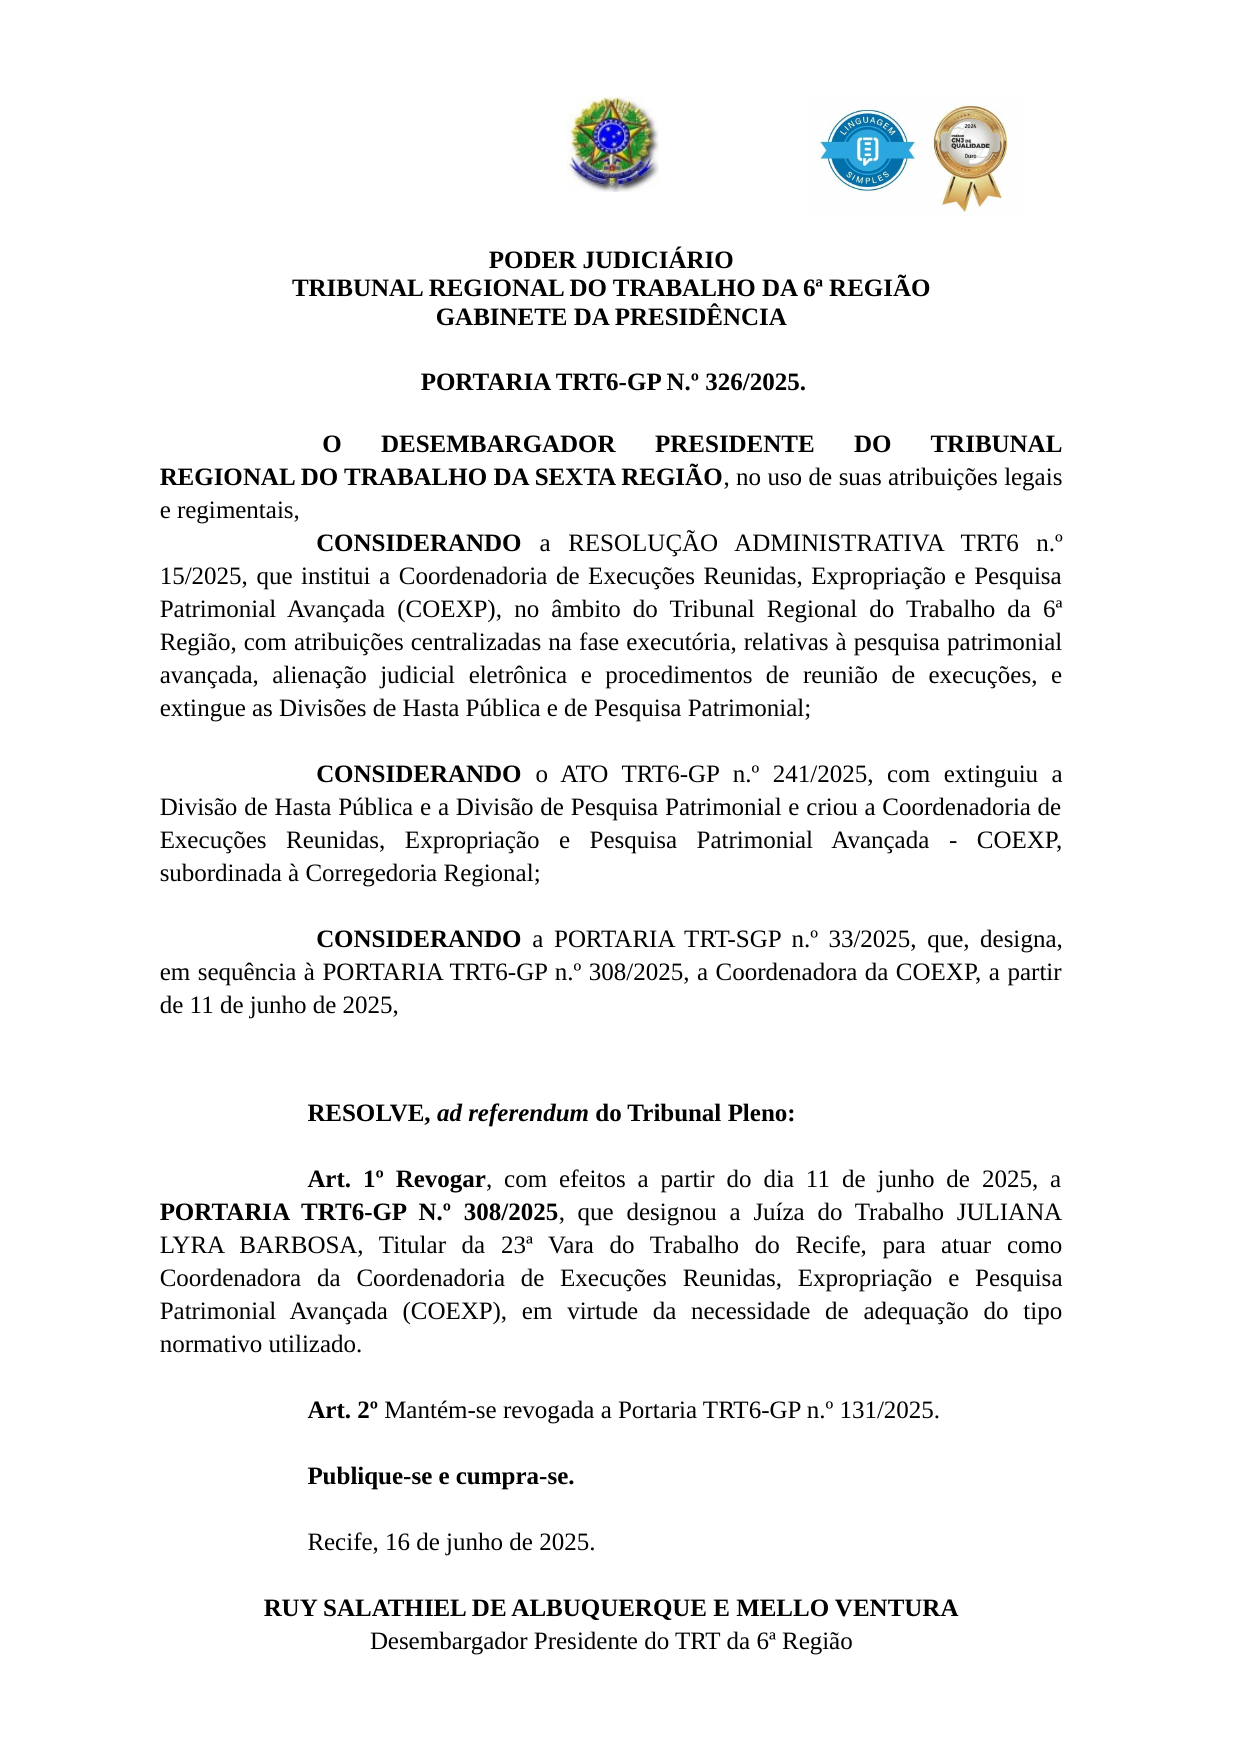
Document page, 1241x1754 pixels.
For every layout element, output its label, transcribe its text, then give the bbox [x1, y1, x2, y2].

text CONSIDERANDO a RESOLUÇÃO ADMINISTRATIVA TRT6 n.º 15/2025, que institui a Coordenadoria de Execuções Reunidas, Expropriação e Pesquisa Patrimonial Avançada (COEXP), no âmbito do Tribunal Regional do Trabalho da 6ª Região, com atribuições centralizadas na fase executória, relativas à pesquisa patrimonial avançada, alienação judicial eletrônica e procedimentos de reunião de execuções, e extingue as Divisões de Hasta Pública e de Pesquisa Patrimonial; [159, 528, 1063, 722]
text Art. 2º Mantém-se revogada a Portaria TRT6-GP n.º 131/2025. [159, 1395, 1063, 1424]
text Desembargador Presidente do TRT da 6ª Região [159, 1626, 1063, 1655]
text CONSIDERANDO a PORTARIA TRT-SGP n.º 33/2025, que, designa, em sequência à PORTARIA TRT6-GP n.º 308/2025, a Coordenadora da COEXP, a partir de 11 de junho de 2025, [159, 924, 1063, 1019]
text Recife, 16 de junho de 2025. [159, 1527, 1063, 1556]
subtitle PORTARIA TRT6-GP N.º 326/2025. [159, 367, 1067, 396]
text CONSIDERANDO o ATO TRT6-GP n.º 241/2025, com extinguiu a Divisão de Hasta Pública e a Divisão de Pesquisa Patrimonial e criou a Coordenadoria de Execuções Reunidas, Expropriação e Pesquisa Patrimonial Avançada - COEXP, subordinada à Corregedoria Regional; [159, 759, 1063, 887]
text RUY SALATHIEL DE ALBUQUERQUE E MELLO VENTURA [159, 1593, 1063, 1622]
text Art. 1º Revogar, com efeitos a partir do dia 11 de junho de 2025, a PORTARIA TRT6-GP N.º 308/2025, que designou a Juíza do Trabalho JULIANA LYRA BARBOSA, Titular da 23ª Vara do Trabalho do Recife, para atuar como Coordenadora da Coordenadoria de Execuções Reunidas, Expropriação e Pesquisa Patrimonial Avançada (COEXP), em virtude da necessidade de adequação do tipo normativo utilizado. [159, 1164, 1063, 1358]
text O DESEMBARGADOR PRESIDENTE DO TRIBUNAL REGIONAL DO TRABALHO DA SEXTA REGIÃO, no uso de suas atribuições legais e regimentais, [159, 429, 1063, 524]
text Publique-se e cumpra-se. [159, 1461, 1063, 1490]
text RESOLVE, ad referendum do Tribunal Pleno: [159, 1098, 1063, 1127]
